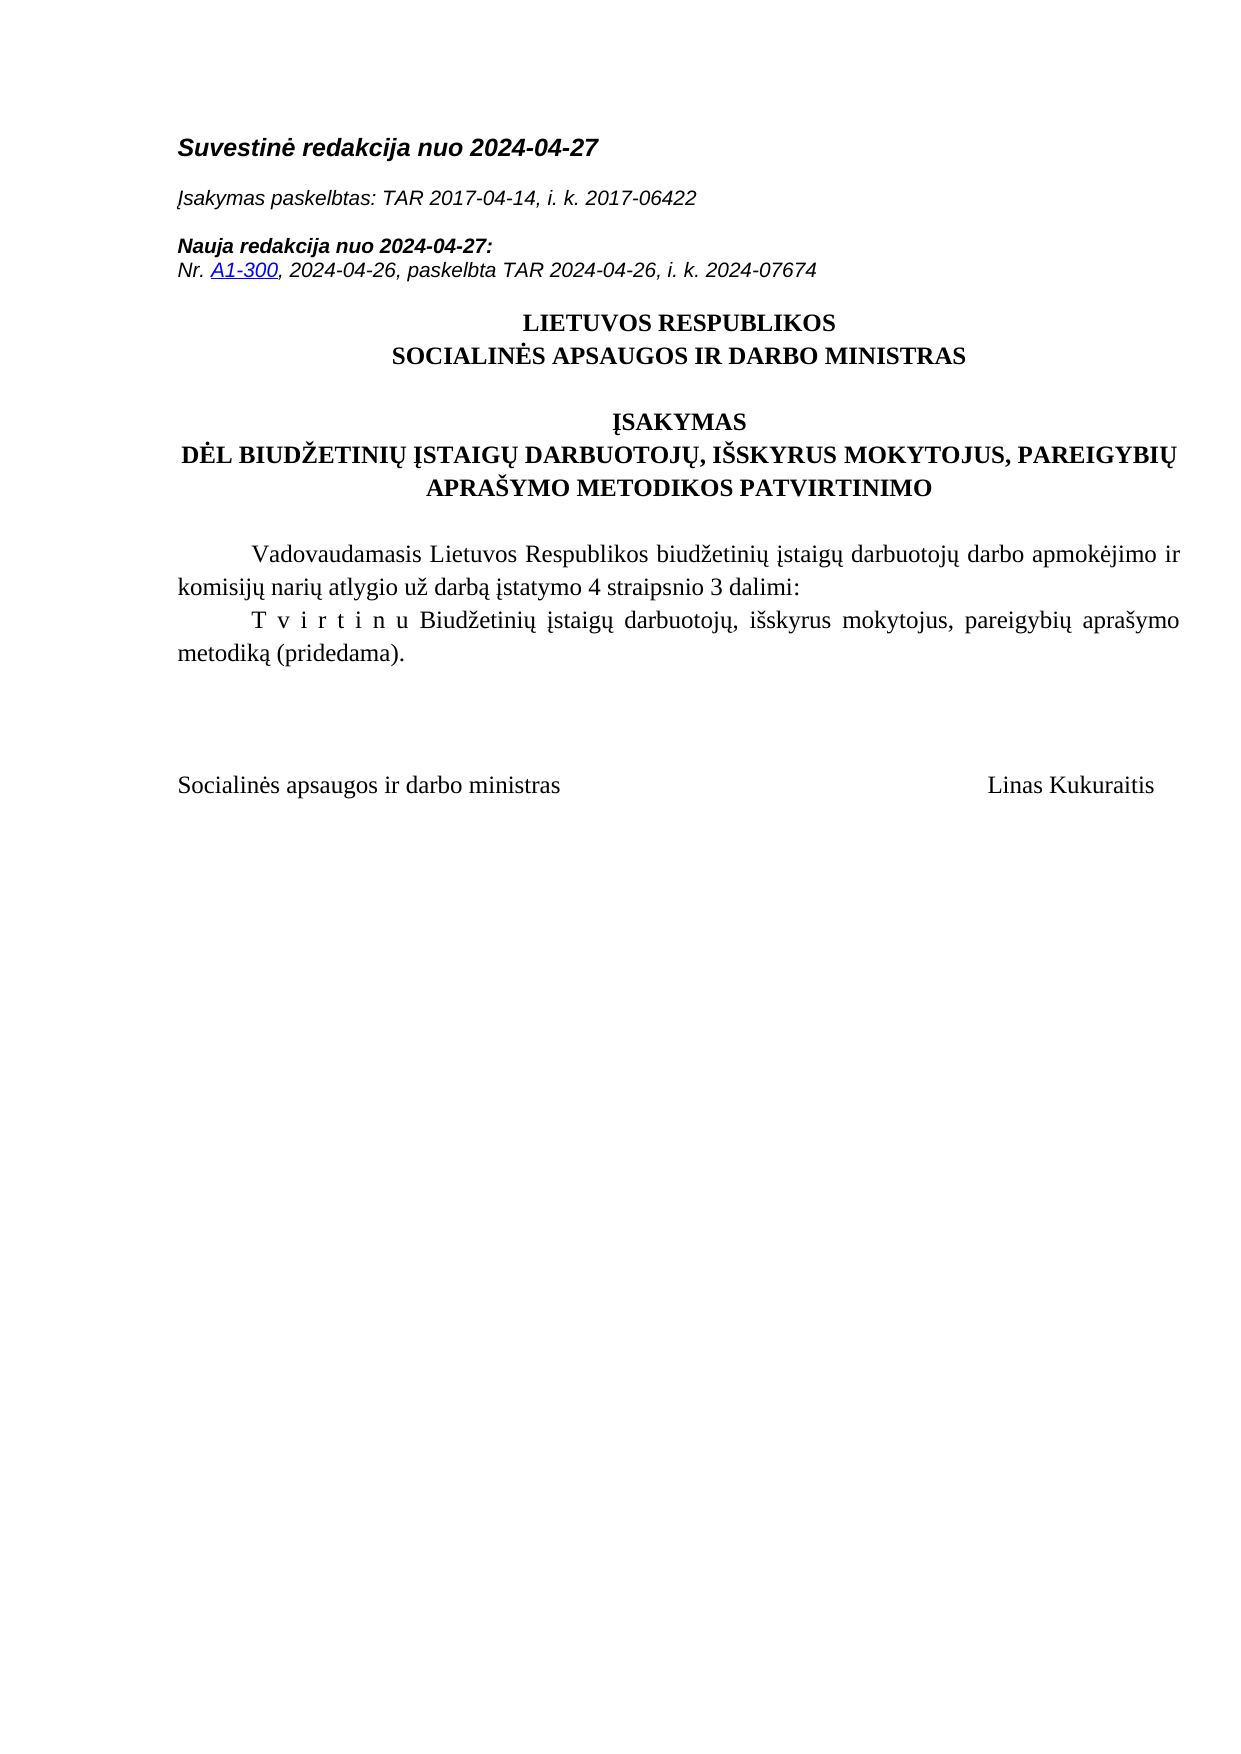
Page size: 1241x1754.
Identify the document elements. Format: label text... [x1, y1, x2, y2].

text Įsakymas paskelbtas: TAR 2017-04-14, i. k. 2017-06422 [177, 186, 1181, 209]
text DĖL BIUDŽETINIŲ ĮSTAIGŲ DARBUOTOJŲ, IŠSKYRUS MOKYTOJUS, PAREIGYBIŲ APRAŠYMO METODIKOS PATVIRTINIMO [177, 440, 1181, 502]
text T v i r t i n u Biudžetinių įstaigų darbuotojų, išskyrus mokytojus, pareigybių aprašymo metodiką (pridedama). [177, 605, 1181, 667]
text Nr. A1-300, 2024-04-26, paskelbta TAR 2024-04-26, i. k. 2024-07674 [177, 257, 1181, 281]
text Vadovaudamasis Lietuvos Respublikos biudžetinių įstaigų darbuotojų darbo apmokėjimo ir komisijų narių atlygio už darbą įstatymo 4 straipsnio 3 dalimi: [177, 539, 1181, 601]
text Socialinės apsaugos ir darbo ministras Linas Kukuraitis [177, 770, 1181, 799]
text Nauja redakcija nuo 2024-04-27: [177, 233, 1181, 257]
text ĮSAKYMAS [177, 407, 1181, 436]
text SOCIALINĖS APSAUGOS IR DARBO MINISTRAS [177, 341, 1181, 369]
text Suvestinė redakcija nuo 2024-04-27 [177, 133, 1181, 162]
text LIETUVOS RESPUBLIKOS [177, 308, 1181, 337]
